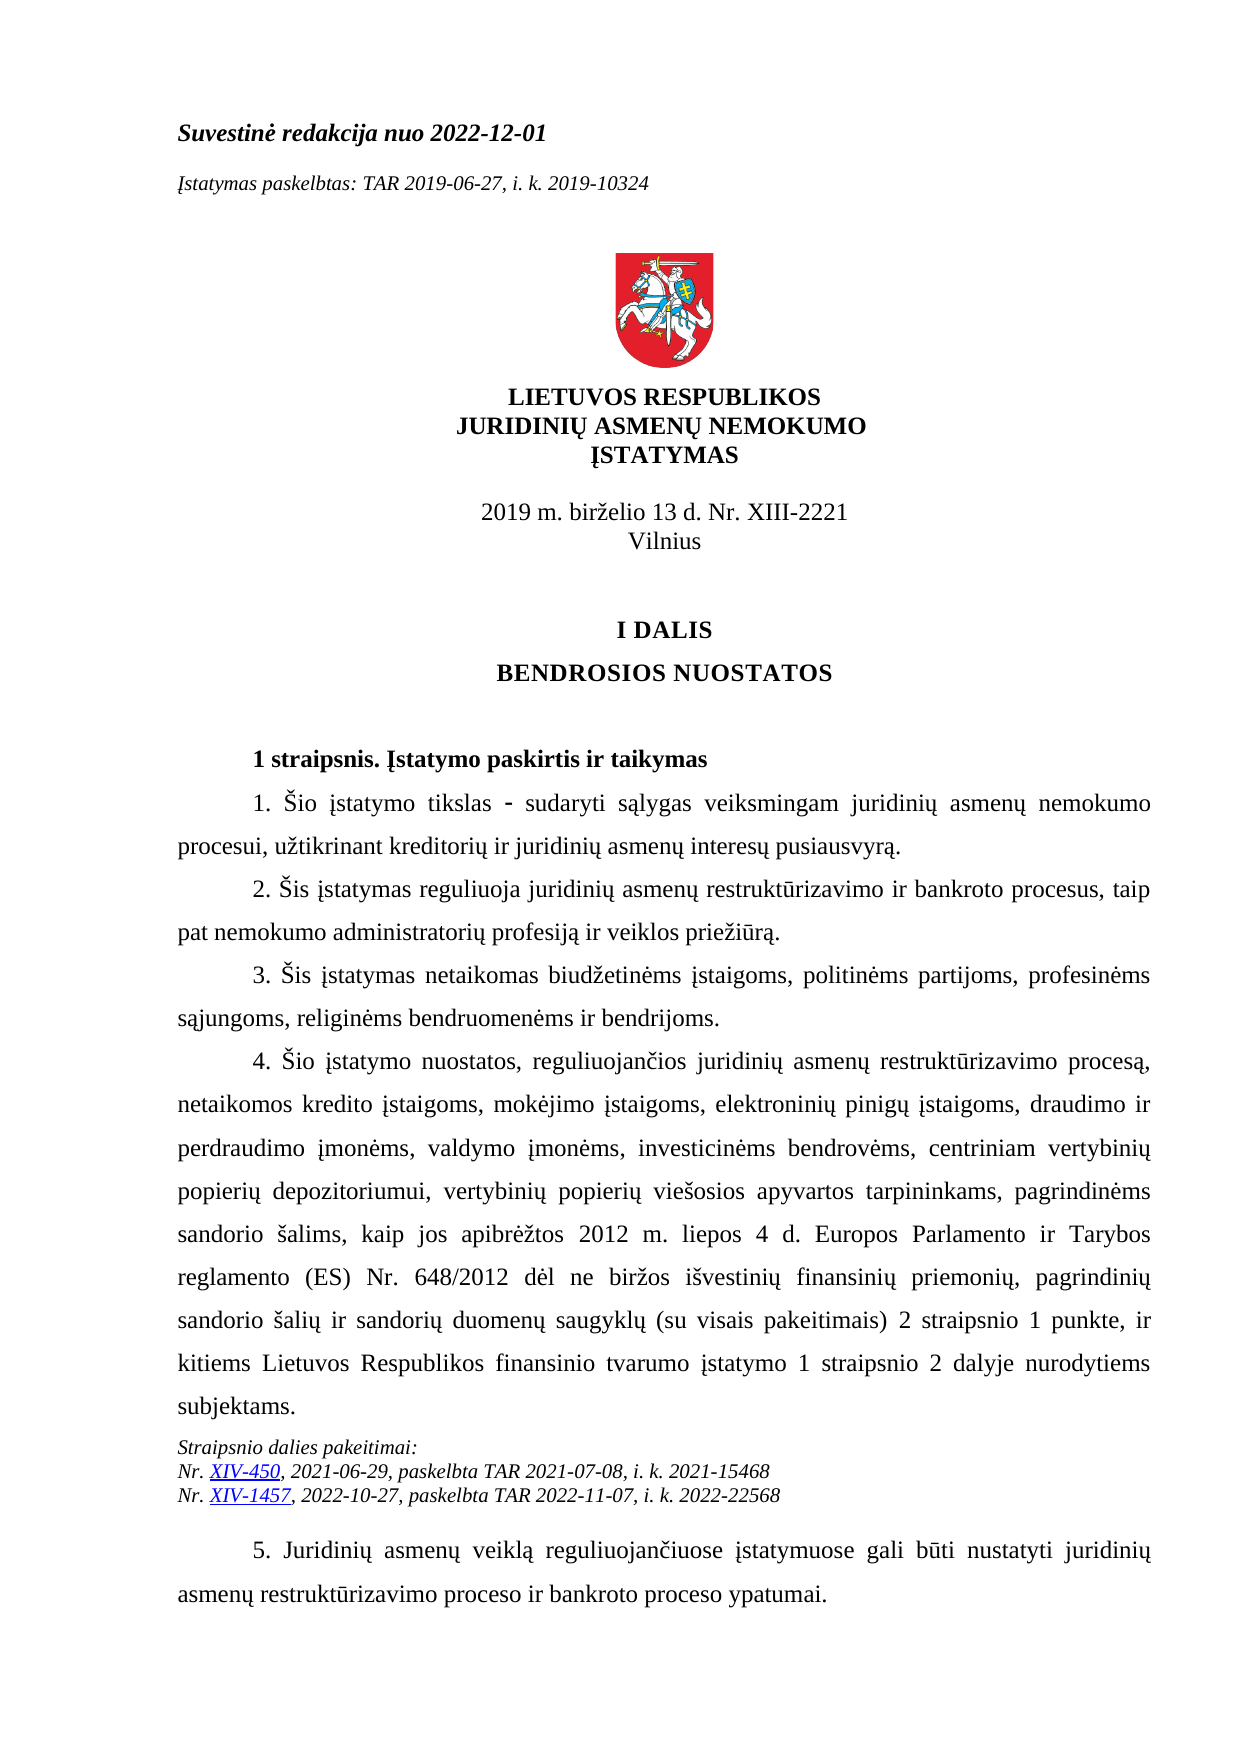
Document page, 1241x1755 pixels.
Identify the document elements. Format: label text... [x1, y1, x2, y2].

text Suvestinė redakcija nuo 2022-12-01 [177, 118, 1152, 147]
text 2019 m. birželio 13 d. Nr. XIII-2221 [177, 497, 1152, 526]
text 4. Šio įstatymo nuostatos, reguliuojančios juridinių asmenų restruktūrizavimo procesą, netaikomos kredito įstaigoms, mokėjimo įstaigoms, elektroninių pinigų įstaigoms, draudimo ir perdraudimo įmonėms, valdymo įmonėms, investicinėms bendrovėms, centriniam vertybinių popierių depozitoriumui, vertybinių popierių viešosios apyvartos tarpininkams, pagrindinėms sandorio šalims, kaip jos apibrėžtos 2012 m. liepos 4 d. Europos Parlamento ir Tarybos reglamento (ES) Nr. 648/2012 dėl ne biržos išvestinių finansinių priemonių, pagrindinių sandorio šalių ir sandorių duomenų saugyklų (su visais pakeitimais) 2 straipsnio 1 punkte, ir kitiems Lietuvos Respublikos finansinio tvarumo įstatymo 1 straipsnio 2 dalyje nurodytiems subjektams. [177, 1046, 1152, 1420]
text Įstatymas paskelbtas: TAR 2019-06-27, i. k. 2019-10324 [177, 171, 1152, 195]
text 3. Šis įstatymas netaikomas biudžetinėms įstaigoms, politinėms partijoms, profesinėms sąjungoms, religinėms bendruomenėms ir bendrijoms. [177, 960, 1152, 1032]
text ĮSTATYMAS [177, 440, 1152, 468]
text 1. Šio įstatymo tikslas  sudaryti sąlygas veiksmingam juridinių asmenų nemokumo procesui, užtikrinant kreditorių ir juridinių asmenų interesų pusiausvyrą. [177, 788, 1152, 859]
text Nr. XIV-450, 2021-06-29, paskelbta TAR 2021-07-08, i. k. 2021-15468 [177, 1459, 1152, 1483]
text Vilnius [177, 526, 1152, 555]
text BENDROSIOS NUOSTATOS [177, 658, 1152, 687]
text 1 straipsnis. Įstatymo paskirtis ir taikymas [177, 744, 1152, 773]
text 2. Šis įstatymas reguliuoja juridinių asmenų restruktūrizavimo ir bankroto procesus, taip pat nemokumo administratorių profesiją ir veiklos priežiūrą. [177, 874, 1152, 946]
text JURIDINIŲ ASMENŲ NEMOKUMO [177, 411, 1152, 440]
text LIETUVOS RESPUBLIKOS [177, 382, 1152, 411]
text Straipsnio dalies pakeitimai: [177, 1434, 1152, 1459]
text 5. Juridinių asmenų veiklą reguliuojančiuose įstatymuose gali būti nustatyti juridinių asmenų restruktūrizavimo proceso ir bankroto proceso ypatumai. [177, 1536, 1152, 1607]
text Nr. XIV-1457, 2022-10-27, paskelbta TAR 2022-11-07, i. k. 2022-22568 [177, 1483, 1152, 1507]
text I DALIS [177, 615, 1152, 644]
